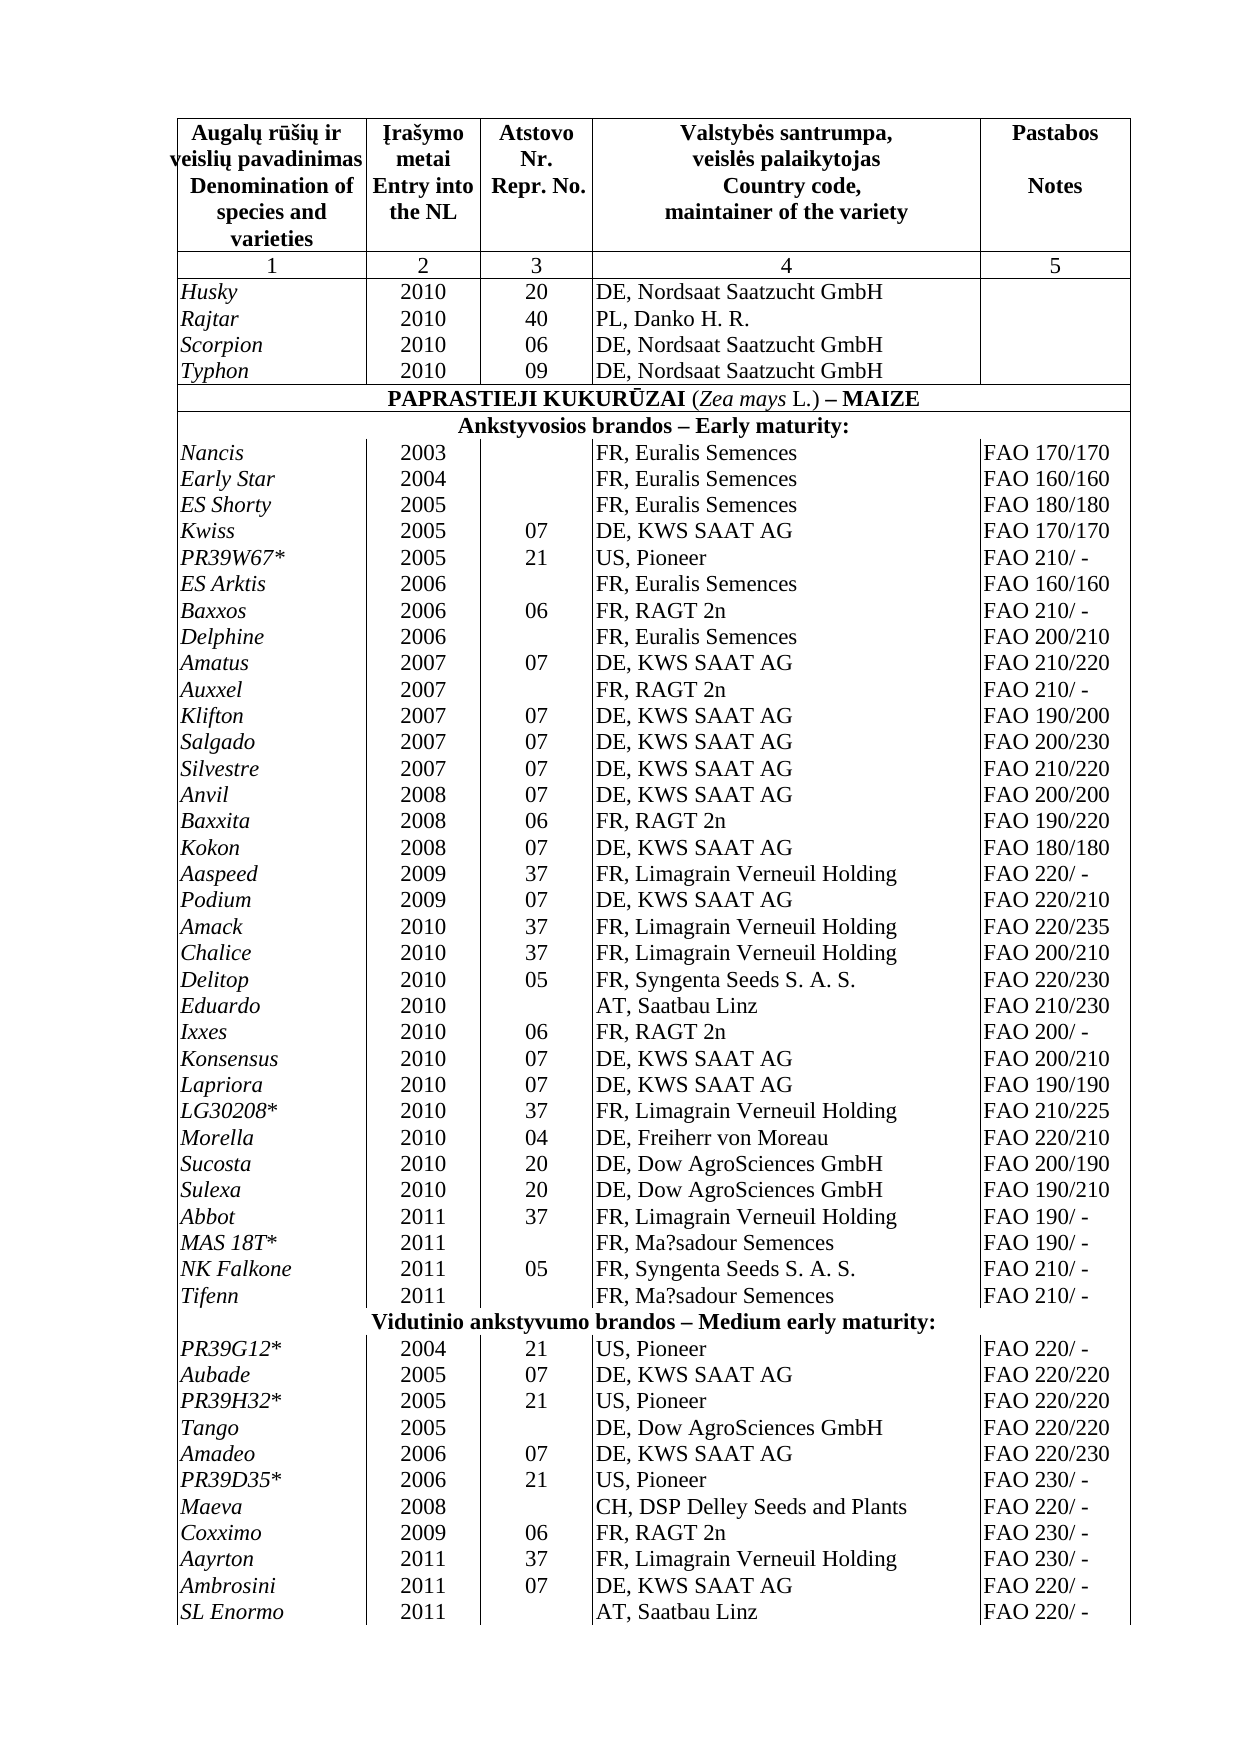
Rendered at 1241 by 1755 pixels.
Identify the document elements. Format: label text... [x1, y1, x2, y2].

table_cell Entry into the NL [367, 172, 480, 251]
table_cell Lapriora [178, 1071, 366, 1097]
table_cell PR39D35* [178, 1466, 366, 1493]
table_cell FAO 160/160 [981, 570, 1130, 597]
table_cell FAO 230/ - [981, 1466, 1130, 1493]
table_cell MAS 18T* [178, 1229, 366, 1256]
table_cell 2003 [367, 439, 480, 465]
table_cell 2010 [367, 305, 480, 331]
table_cell 06 [481, 808, 592, 834]
table_cell Tifenn [178, 1282, 366, 1308]
table_cell DE, KWS SAAT AG [593, 729, 980, 755]
table_cell Podium [178, 887, 366, 913]
table_cell FAO 190/ - [981, 1229, 1130, 1256]
table_cell Kokon [178, 834, 366, 860]
table_cell FAO 190/200 [981, 702, 1130, 728]
table_cell FAO 200/210 [981, 939, 1130, 966]
table_cell 06 [481, 597, 592, 623]
table_cell [481, 623, 592, 649]
table_cell 06 [481, 331, 592, 357]
table_cell DE, Dow AgroSciences GmbH [593, 1150, 980, 1176]
table_cell US, Pioneer [593, 544, 980, 570]
table_cell [981, 305, 1130, 331]
table_cell Tango [178, 1414, 366, 1440]
table_cell Baxxita [178, 808, 366, 834]
table_cell [981, 358, 1130, 384]
table_cell FAO 210/ - [981, 1282, 1130, 1308]
table_cell [481, 1493, 592, 1519]
table_cell 40 [481, 305, 592, 331]
table_cell FAO 190/ - [981, 1203, 1130, 1229]
table_cell 07 [481, 1572, 592, 1598]
table_cell FAO 220/ - [981, 1335, 1130, 1361]
table_cell DE, Nordsaat Saatzucht GmbH [593, 358, 980, 384]
table_cell Konsensus [178, 1045, 366, 1071]
table_cell Ambrosini [178, 1572, 366, 1598]
table_cell 37 [481, 1098, 592, 1124]
table_cell 2006 [367, 570, 480, 597]
table_cell 07 [481, 834, 592, 860]
table_cell DE, KWS SAAT AG [593, 1045, 980, 1071]
table_cell [481, 1414, 592, 1440]
table_cell 2006 [367, 597, 480, 623]
table_cell 2011 [367, 1598, 480, 1624]
table_cell DE, Freiherr von Moreau [593, 1124, 980, 1150]
table_cell 2010 [367, 1124, 480, 1150]
table_cell FAO 200/200 [981, 781, 1130, 807]
table_cell FR, Ma?sadour Semences [593, 1282, 980, 1308]
table_cell Typhon [178, 358, 366, 384]
table_cell Amatus [178, 649, 366, 676]
table_cell FAO 220/210 [981, 887, 1130, 913]
table_cell FAO 190/210 [981, 1176, 1130, 1203]
table_cell Amadeo [178, 1440, 366, 1466]
table_cell 2008 [367, 1493, 480, 1519]
table_cell FAO 210/220 [981, 755, 1130, 781]
table_cell 04 [481, 1124, 592, 1150]
table_cell Salgado [178, 729, 366, 755]
table_cell FAO 210/ - [981, 1256, 1130, 1282]
table_cell FAO 180/180 [981, 834, 1130, 860]
table_cell 06 [481, 1018, 592, 1045]
table_cell Klifton [178, 702, 366, 728]
table_header Įrašymo metai [367, 119, 480, 172]
table_cell 2 [367, 252, 480, 278]
table_cell FR, RAGT 2n [593, 808, 980, 834]
table_cell FAO 230/ - [981, 1519, 1130, 1545]
table_cell Aaspeed [178, 860, 366, 887]
table_cell [981, 279, 1130, 305]
table_cell AT, Saatbau Linz [593, 992, 980, 1018]
table_cell 3 [481, 252, 592, 278]
table_cell Aayrton [178, 1545, 366, 1572]
table_cell [481, 439, 592, 465]
table_cell 2005 [367, 1414, 480, 1440]
table_cell 2010 [367, 1045, 480, 1071]
table_cell 2010 [367, 358, 480, 384]
table_cell 2005 [367, 1361, 480, 1387]
table_cell DE, KWS SAAT AG [593, 781, 980, 807]
table_cell FR, Euralis Semences [593, 623, 980, 649]
table_cell [481, 676, 592, 702]
table_cell FAO 220/230 [981, 1440, 1130, 1466]
table_cell PR39W67* [178, 544, 366, 570]
table_cell DE, KWS SAAT AG [593, 649, 980, 676]
table_cell FAO 220/235 [981, 913, 1130, 939]
table_cell DE, KWS SAAT AG [593, 1440, 980, 1466]
table_cell Kwiss [178, 518, 366, 544]
table_cell 2004 [367, 465, 480, 491]
table_cell FAO 220/ - [981, 860, 1130, 887]
table_cell Sulexa [178, 1176, 366, 1203]
table_cell 5 [981, 252, 1130, 278]
table_cell FR, Euralis Semences [593, 439, 980, 465]
table_cell FAO 210/ - [981, 597, 1130, 623]
table_cell DE, KWS SAAT AG [593, 1071, 980, 1097]
table_cell 37 [481, 1203, 592, 1229]
table_cell Baxxos [178, 597, 366, 623]
table_cell FR, Syngenta Seeds S. A. S. [593, 966, 980, 992]
table_cell PR39H32* [178, 1387, 366, 1414]
table_cell DE, KWS SAAT AG [593, 702, 980, 728]
table_cell 2010 [367, 1071, 480, 1097]
table_cell US, Pioneer [593, 1335, 980, 1361]
table_cell 2011 [367, 1545, 480, 1572]
table_header Valstybės santrumpa, veislės palaikytojas [593, 119, 980, 172]
table_cell 1 [178, 252, 366, 278]
table_cell 2007 [367, 649, 480, 676]
table_header Atstovo Nr. [481, 119, 592, 172]
table_cell FR, Limagrain Verneuil Holding [593, 913, 980, 939]
table_cell LG30208* [178, 1098, 366, 1124]
table_cell Aubade [178, 1361, 366, 1387]
table_cell PAPRASTIEJI KUKURŪZAI (Zea mays L.) – MAIZE [178, 385, 1130, 411]
table_cell 2011 [367, 1282, 480, 1308]
table_cell FR, Limagrain Verneuil Holding [593, 1098, 980, 1124]
table_cell 37 [481, 860, 592, 887]
table_cell Notes [981, 172, 1130, 251]
table_cell 37 [481, 939, 592, 966]
table_cell 2005 [367, 1387, 480, 1414]
table_cell [481, 570, 592, 597]
table_cell FAO 160/160 [981, 465, 1130, 491]
table_cell DE, KWS SAAT AG [593, 755, 980, 781]
table_cell ES Shorty [178, 491, 366, 518]
table_cell Nancis [178, 439, 366, 465]
table_cell FAO 190/220 [981, 808, 1130, 834]
table_cell FAO 200/190 [981, 1150, 1130, 1176]
table_cell 07 [481, 887, 592, 913]
table_cell 2010 [367, 1176, 480, 1203]
table_cell 07 [481, 729, 592, 755]
table_cell DE, Dow AgroSciences GmbH [593, 1176, 980, 1203]
table_cell DE, Nordsaat Saatzucht GmbH [593, 279, 980, 305]
table_cell 21 [481, 1335, 592, 1361]
table_cell 21 [481, 1466, 592, 1493]
table_cell FR, Limagrain Verneuil Holding [593, 1203, 980, 1229]
table_cell FAO 200/210 [981, 623, 1130, 649]
table_cell Early Star [178, 465, 366, 491]
table_cell Husky [178, 279, 366, 305]
table_cell FAO 220/220 [981, 1387, 1130, 1414]
table_cell Chalice [178, 939, 366, 966]
table_cell 2009 [367, 1519, 480, 1545]
table_cell 2007 [367, 676, 480, 702]
table_cell CH, DSP Delley Seeds and Plants [593, 1493, 980, 1519]
table_cell FR, Syngenta Seeds S. A. S. [593, 1256, 980, 1282]
table_cell 37 [481, 913, 592, 939]
table_cell 2008 [367, 834, 480, 860]
table_cell FAO 170/170 [981, 518, 1130, 544]
table_cell FR, RAGT 2n [593, 597, 980, 623]
table_cell 05 [481, 966, 592, 992]
table_cell DE, KWS SAAT AG [593, 887, 980, 913]
table_cell FAO 230/ - [981, 1545, 1130, 1572]
table_cell FR, Euralis Semences [593, 570, 980, 597]
table_cell FAO 220/210 [981, 1124, 1130, 1150]
table_cell 2005 [367, 544, 480, 570]
table_cell PL, Danko H. R. [593, 305, 980, 331]
table_cell FAO 190/190 [981, 1071, 1130, 1097]
table_cell Rajtar [178, 305, 366, 331]
table_header Augalų rūšių ir veislių pavadinimas [178, 119, 366, 172]
table_cell FAO 180/180 [981, 491, 1130, 518]
table_cell FR, Euralis Semences [593, 465, 980, 491]
table_cell FAO 220/220 [981, 1414, 1130, 1440]
table_cell 2006 [367, 1440, 480, 1466]
table_header Pastabos [981, 119, 1130, 172]
table_cell 2010 [367, 1018, 480, 1045]
table_cell Coxximo [178, 1519, 366, 1545]
table_cell FR, RAGT 2n [593, 1018, 980, 1045]
table_cell 07 [481, 1045, 592, 1071]
table_cell PR39G12* [178, 1335, 366, 1361]
table_cell 2007 [367, 755, 480, 781]
table_cell 2005 [367, 518, 480, 544]
table_cell 07 [481, 518, 592, 544]
table_cell 2010 [367, 1098, 480, 1124]
table_cell NK Falkone [178, 1256, 366, 1282]
table_cell 2010 [367, 939, 480, 966]
table_cell 2011 [367, 1229, 480, 1256]
table_cell 09 [481, 358, 592, 384]
table_cell Ixxes [178, 1018, 366, 1045]
table_cell 07 [481, 1440, 592, 1466]
table_cell FAO 220/ - [981, 1572, 1130, 1598]
table_cell [481, 992, 592, 1018]
table_cell 2010 [367, 913, 480, 939]
table_cell FAO 210/ - [981, 676, 1130, 702]
table_cell 37 [481, 1545, 592, 1572]
table_cell Denomination of species and varieties [178, 172, 366, 251]
table_cell FAO 210/225 [981, 1098, 1130, 1124]
table_cell 07 [481, 1071, 592, 1097]
table_cell Amack [178, 913, 366, 939]
table_cell 2010 [367, 966, 480, 992]
table_cell 07 [481, 781, 592, 807]
table_cell SL Enormo [178, 1598, 366, 1624]
table_cell Scorpion [178, 331, 366, 357]
table_cell 2009 [367, 887, 480, 913]
table_cell 07 [481, 702, 592, 728]
table_cell FAO 170/170 [981, 439, 1130, 465]
table_cell FAO 220/ - [981, 1493, 1130, 1519]
table_cell DE, KWS SAAT AG [593, 834, 980, 860]
table_cell FR, Limagrain Verneuil Holding [593, 939, 980, 966]
table_cell FAO 200/230 [981, 729, 1130, 755]
table_cell FR, Limagrain Verneuil Holding [593, 860, 980, 887]
table_cell 2006 [367, 623, 480, 649]
table_cell FAO 220/220 [981, 1361, 1130, 1387]
table_cell FR, Euralis Semences [593, 491, 980, 518]
table_cell 05 [481, 1256, 592, 1282]
table_cell 2010 [367, 279, 480, 305]
table_cell DE, KWS SAAT AG [593, 1572, 980, 1598]
table_cell 2010 [367, 1150, 480, 1176]
table_cell [481, 1229, 592, 1256]
table_cell Country code, maintainer of the variety [593, 172, 980, 251]
table_cell Eduardo [178, 992, 366, 1018]
table_cell US, Pioneer [593, 1466, 980, 1493]
table_cell 2007 [367, 702, 480, 728]
table_cell FAO 220/230 [981, 966, 1130, 992]
table_cell 20 [481, 1176, 592, 1203]
table_cell 2008 [367, 781, 480, 807]
table_cell Silvestre [178, 755, 366, 781]
table_cell 06 [481, 1519, 592, 1545]
table_cell FR, Limagrain Verneuil Holding [593, 1545, 980, 1572]
table_cell FAO 210/ - [981, 544, 1130, 570]
table_cell FR, RAGT 2n [593, 676, 980, 702]
table_cell [481, 491, 592, 518]
table_cell Sucosta [178, 1150, 366, 1176]
table_cell FAO 220/ - [981, 1598, 1130, 1624]
table_cell Vidutinio ankstyvumo brandos – Medium early maturity: [178, 1308, 1130, 1334]
table_cell US, Pioneer [593, 1387, 980, 1414]
table_cell DE, Dow AgroSciences GmbH [593, 1414, 980, 1440]
table_cell DE, KWS SAAT AG [593, 518, 980, 544]
table_cell FR, Ma?sadour Semences [593, 1229, 980, 1256]
table_cell 2005 [367, 491, 480, 518]
table_cell FAO 200/ - [981, 1018, 1130, 1045]
table_cell [481, 465, 592, 491]
table_cell 21 [481, 544, 592, 570]
table_cell Repr. No. [481, 172, 592, 251]
table_cell Delitop [178, 966, 366, 992]
table_cell 07 [481, 649, 592, 676]
table_cell 2010 [367, 331, 480, 357]
table_cell [481, 1282, 592, 1308]
table_cell Anvil [178, 781, 366, 807]
table_cell AT, Saatbau Linz [593, 1598, 980, 1624]
table_cell FR, RAGT 2n [593, 1519, 980, 1545]
table_cell 07 [481, 1361, 592, 1387]
table_cell 2011 [367, 1203, 480, 1229]
table_cell FAO 210/230 [981, 992, 1130, 1018]
table_cell 2007 [367, 729, 480, 755]
table_cell 2004 [367, 1335, 480, 1361]
table_cell 07 [481, 755, 592, 781]
table_cell ES Arktis [178, 570, 366, 597]
table_cell FAO 200/210 [981, 1045, 1130, 1071]
table_cell FAO 210/220 [981, 649, 1130, 676]
table_cell 2011 [367, 1572, 480, 1598]
table_cell Abbot [178, 1203, 366, 1229]
table_cell Delphine [178, 623, 366, 649]
table_cell 2008 [367, 808, 480, 834]
table_cell DE, Nordsaat Saatzucht GmbH [593, 331, 980, 357]
table_cell 4 [593, 252, 980, 278]
table_cell 2011 [367, 1256, 480, 1282]
table_cell [481, 1598, 592, 1624]
table_cell Auxxel [178, 676, 366, 702]
table_cell [981, 331, 1130, 357]
table_cell 21 [481, 1387, 592, 1414]
table_cell 20 [481, 1150, 592, 1176]
table_cell Maeva [178, 1493, 366, 1519]
table_cell Ankstyvosios brandos – Early maturity: [178, 412, 1130, 438]
table_cell 2009 [367, 860, 480, 887]
table_cell 2006 [367, 1466, 480, 1493]
table_cell Morella [178, 1124, 366, 1150]
table_cell 20 [481, 279, 592, 305]
table_cell 2010 [367, 992, 480, 1018]
table_cell DE, KWS SAAT AG [593, 1361, 980, 1387]
